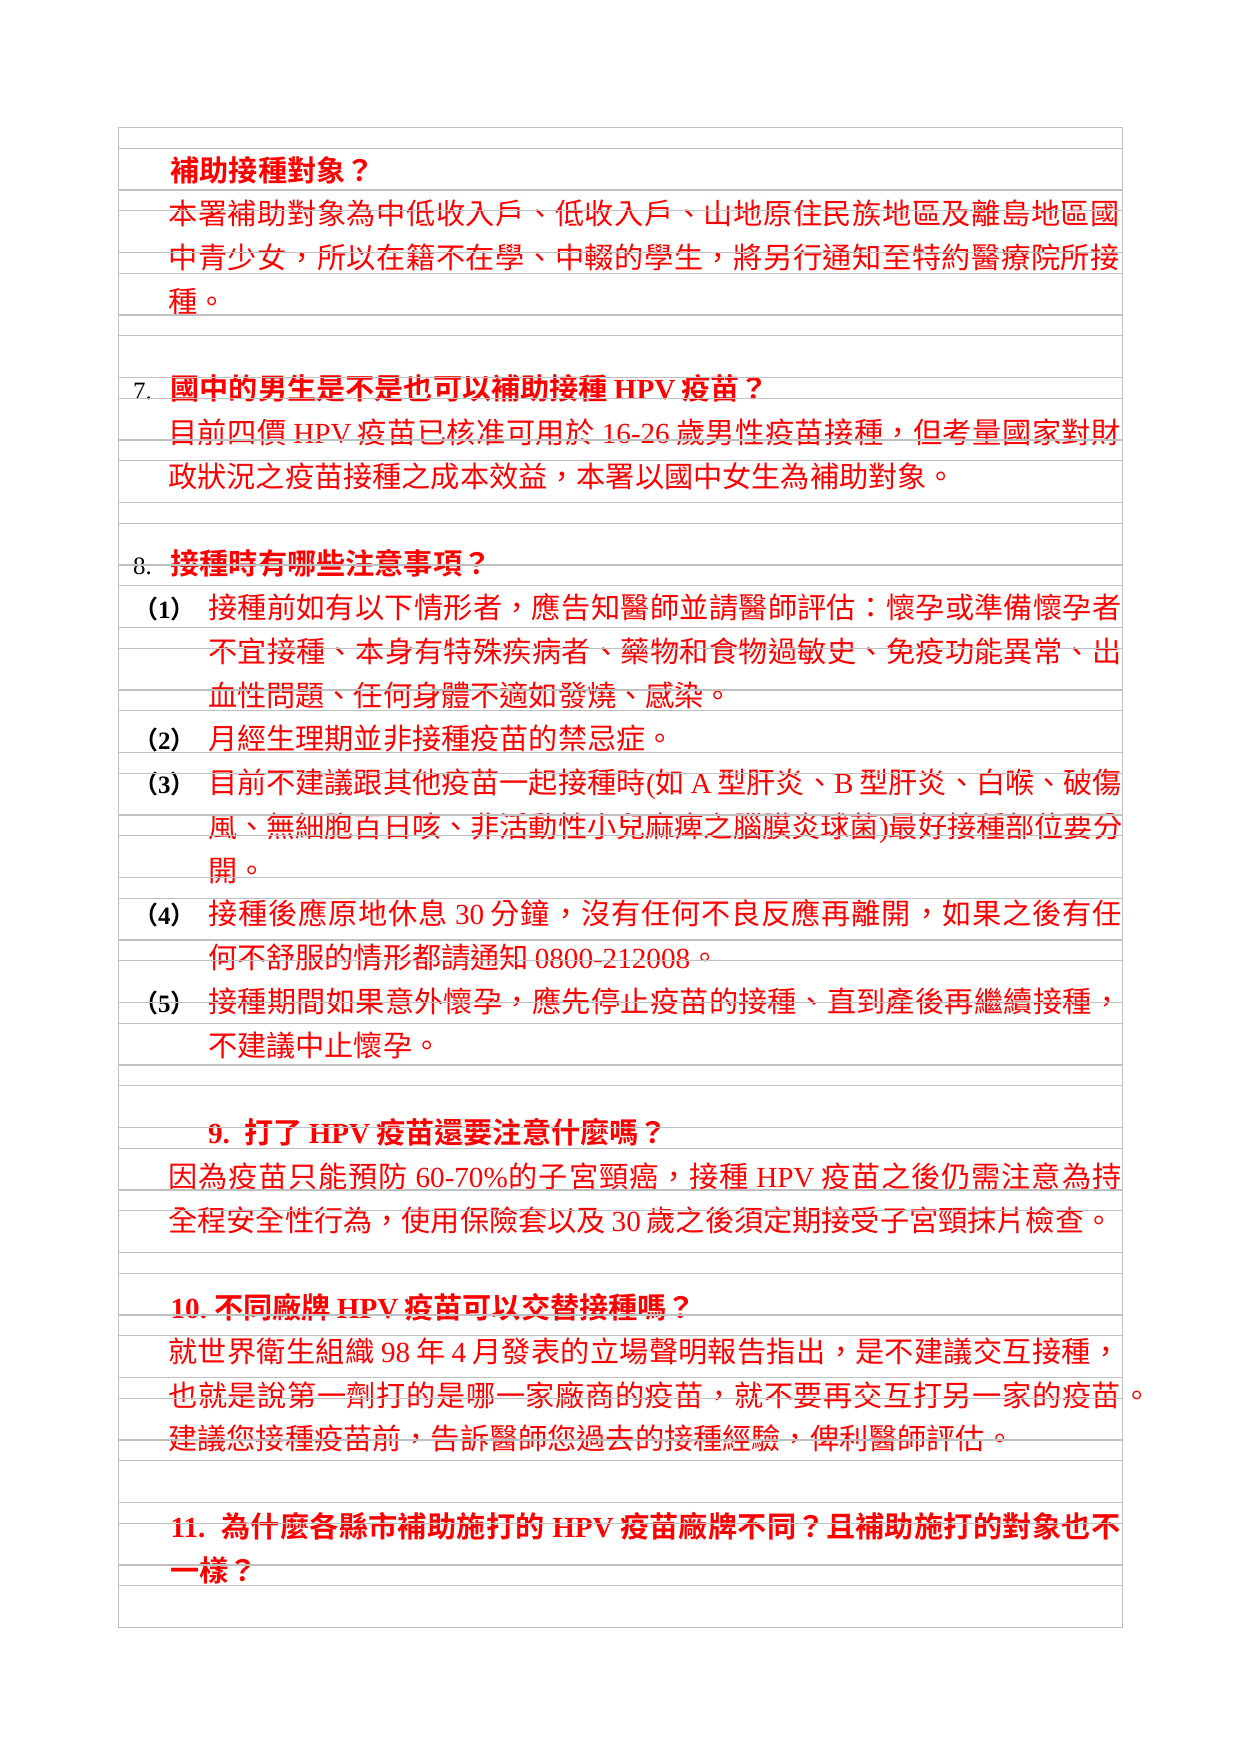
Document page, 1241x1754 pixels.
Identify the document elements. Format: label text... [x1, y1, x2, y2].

list 接種後應原地休息30分鐘，沒有任何不良反應再離開，如果之後有任何不舒服的情形都請通知0800-212008。 [133, 941, 1122, 960]
list 國中的男生是不是也可以補助接種HPV疫苗？ [412, 378, 454, 398]
text 就世界衛生組織98年4月發表的立場聲明報告指出，是不建議交互接種，也就是說第一劑打的是哪一家廠商的疫苗，就不要再交互打另一家的疫苗。建議您接種疫苗前，告訴醫師您過去的接種經驗，俾利醫師評估。 [168, 1441, 1122, 1458]
text 就世界衛生組織98年4月發表的立場聲明報告指出，是不建議交互接種，也就是說第一劑打的是哪一家廠商的疫苗，就不要再交互打另一家的疫苗。建議您接種疫苗前，告訴醫師您過去的接種經驗，俾利醫師評估。 [168, 1336, 1122, 1377]
list 國中的男生是不是也可以補助接種HPV疫苗？ [274, 378, 300, 398]
text 本署補助對象為中低收入戶、低收入戶、山地原住民族地區及離島地區國中青少女，所以在籍不在學、中輟的學生，將另行通知至特約醫療院所接種。 [168, 316, 1122, 321]
text 本署補助對象為中低收入戶、低收入戶、山地原住民族地區及離島地區國中青少女，所以在籍不在學、中輟的學生，將另行通知至特約醫療院所接種。 [168, 191, 1122, 210]
list 國中的男生是不是也可以補助接種HPV疫苗？ [133, 399, 1122, 408]
list 接種後應原地休息30分鐘，沒有任何不良反應再離開，如果之後有任何不舒服的情形都請通知0800-212008。 [133, 961, 1122, 977]
list 補助接種對象？ [133, 149, 1122, 189]
list 目前不建議跟其他疫苗一起接種時(如A型肝炎、B型肝炎、白喉、破傷風、無細胞百日咳、非活動性小兒麻痺之腦膜炎球菌)最好接種部位要分開。 [133, 758, 1122, 773]
list 目前不建議跟其他疫苗一起接種時(如A型肝炎、B型肝炎、白喉、破傷風、無細胞百日咳、非活動性小兒麻痺之腦膜炎球菌)最好接種部位要分開。 [133, 836, 1122, 877]
text 因為疫苗只能預防60-70%的子宮頸癌，接種HPV疫苗之後仍需注意為持 [168, 1152, 1122, 1189]
list 接種期間如果意外懷孕，應先停止疫苗的接種、直到產後再繼續接種，不建議中止懷孕。 [133, 1003, 1122, 1023]
list 國中的男生是不是也可以補助接種HPV疫苗？ [362, 378, 409, 398]
list 9. 打了HPV疫苗還要注意什麼嗎？ [133, 1108, 1122, 1127]
list 接種時有哪些注意事項？ [133, 539, 1122, 564]
text 就世界衛生組織98年4月發表的立場聲明報告指出，是不建議交互接種，也就是說第一劑打的是哪一家廠商的疫苗，就不要再交互打另一家的疫苗。建議您接種疫苗前，告訴醫師您過去的接種經驗，俾利醫師評估。 [168, 1378, 1122, 1398]
list 11. 為什麼各縣市補助施打的HPV疫苗廠牌不同？且補助施打的對象也不一樣？ [133, 1503, 1122, 1523]
list 11. 為什麼各縣市補助施打的HPV疫苗廠牌不同？且補助施打的對象也不一樣？ [133, 1524, 1122, 1564]
list 國中的男生是不是也可以補助接種HPV疫苗？ [247, 378, 270, 398]
text 就世界衛生組織98年4月發表的立場聲明報告指出，是不建議交互接種，也就是說第一劑打的是哪一家廠商的疫苗，就不要再交互打另一家的疫苗。建議您接種疫苗前，告訴醫師您過去的接種經驗，俾利醫師評估。 [168, 1399, 1122, 1439]
list 接種時有哪些注意事項？ [133, 566, 1122, 583]
text 全程安全性行為，使用保險套以及30歲之後須定期接受子宮頸抹片檢查。 [168, 1211, 1122, 1239]
list 接種前如有以下情形者，應告知醫師並請醫師評估：懷孕或準備懷孕者不宜接種、本身有特殊疾病者、藥物和食物過敏史、免疫功能異常、出血性問題、任何身體不適如發燒、感染。 [133, 586, 1122, 627]
list 月經生理期並非接種疫苗的禁忌症。 [133, 714, 1122, 752]
list 接種期間如果意外懷孕，應先停止疫苗的接種、直到產後再繼續接種，不建議中止懷孕。 [133, 1024, 1122, 1064]
text 目前四價HPV疫苗已核准可用於16-26歲男性疫苗接種，但考量國家對財政狀況之疫苗接種之成本效益，本署以國中女生為補助對象。 [168, 408, 1122, 439]
list 10. 不同廠牌HPV疫苗可以交替接種嗎？ [133, 1316, 1122, 1327]
list 目前不建議跟其他疫苗一起接種時(如A型肝炎、B型肝炎、白喉、破傷風、無細胞百日咳、非活動性小兒麻痺之腦膜炎球菌)最好接種部位要分開。 [133, 774, 1122, 814]
list 國中的男生是不是也可以補助接種HPV疫苗？ [133, 364, 1122, 377]
list 目前不建議跟其他疫苗一起接種時(如A型肝炎、B型肝炎、白喉、破傷風、無細胞百日咳、非活動性小兒麻痺之腦膜炎球菌)最好接種部位要分開。 [133, 816, 212, 835]
list [133, 128, 1122, 148]
list 接種後應原地休息30分鐘，沒有任何不良反應再離開，如果之後有任何不舒服的情形都請通知0800-212008。 [133, 889, 1122, 898]
list 國中的男生是不是也可以補助接種HPV疫苗？ [690, 378, 1122, 398]
text 目前四價HPV疫苗已核准可用於16-26歲男性疫苗接種，但考量國家對財政狀況之疫苗接種之成本效益，本署以國中女生為補助對象。 [168, 441, 1122, 460]
text 本署補助對象為中低收入戶、低收入戶、山地原住民族地區及離島地區國中青少女，所以在籍不在學、中輟的學生，將另行通知至特約醫療院所接種。 [168, 211, 1122, 252]
list 10. 不同廠牌HPV疫苗可以交替接種嗎？ [133, 1283, 1122, 1314]
list 接種前如有以下情形者，應告知醫師並請醫師評估：懷孕或準備懷孕者不宜接種、本身有特殊疾病者、藥物和食物過敏史、免疫功能異常、出血性問題、任何身體不適如發燒、感染。 [133, 649, 1122, 689]
list 11. 為什麼各縣市補助施打的HPV疫苗廠牌不同？且補助施打的對象也不一樣？ [133, 1566, 1122, 1585]
list 國中的男生是不是也可以補助接種HPV疫苗？ [303, 378, 358, 398]
list 國中的男生是不是也可以補助接種HPV疫苗？ [133, 378, 172, 398]
list 接種後應原地休息30分鐘，沒有任何不良反應再離開，如果之後有任何不舒服的情形都請通知0800-212008。 [133, 899, 1122, 939]
list 9. 打了HPV疫苗還要注意什麼嗎？ [133, 1128, 1122, 1148]
list 目前不建議跟其他疫苗一起接種時(如A型肝炎、B型肝炎、白喉、破傷風、無細胞百日咳、非活動性小兒麻痺之腦膜炎球菌)最好接種部位要分開。 [233, 816, 308, 835]
list 接種前如有以下情形者，應告知醫師並請醫師評估：懷孕或準備懷孕者不宜接種、本身有特殊疾病者、藥物和食物過敏史、免疫功能異常、出血性問題、任何身體不適如發燒、感染。 [133, 628, 1122, 648]
text [168, 1191, 1122, 1210]
text 目前四價HPV疫苗已核准可用於16-26歲男性疫苗接種，但考量國家對財政狀況之疫苗接種之成本效益，本署以國中女生為補助對象。 [168, 461, 1122, 496]
text 本署補助對象為中低收入戶、低收入戶、山地原住民族地區及離島地區國中青少女，所以在籍不在學、中輟的學生，將另行通知至特約醫療院所接種。 [168, 253, 1122, 273]
list [133, 753, 1122, 758]
list 接種期間如果意外懷孕，應先停止疫苗的接種、直到產後再繼續接種，不建議中止懷孕。 [133, 977, 1122, 1002]
text 本署補助對象為中低收入戶、低收入戶、山地原住民族地區及離島地區國中青少女，所以在籍不在學、中輟的學生，將另行通知至特約醫療院所接種。 [168, 274, 1122, 314]
text 就世界衛生組織98年4月發表的立場聲明報告指出，是不建議交互接種，也就是說第一劑打的是哪一家廠商的疫苗，就不要再交互打另一家的疫苗。建議您接種疫苗前，告訴醫師您過去的接種經驗，俾利醫師評估。 [168, 1327, 1122, 1335]
list 接種前如有以下情形者，應告知醫師並請醫師評估：懷孕或準備懷孕者不宜接種、本身有特殊疾病者、藥物和食物過敏史、免疫功能異常、出血性問題、任何身體不適如發燒、感染。 [133, 691, 1122, 710]
list 目前不建議跟其他疫苗一起接種時(如A型肝炎、B型肝炎、白喉、破傷風、無細胞百日咳、非活動性小兒麻痺之腦膜炎球菌)最好接種部位要分開。 [133, 878, 1122, 889]
list 國中的男生是不是也可以補助接種HPV疫苗？ [599, 378, 686, 398]
list 目前不建議跟其他疫苗一起接種時(如A型肝炎、B型肝炎、白喉、破傷風、無細胞百日咳、非活動性小兒麻痺之腦膜炎球菌)最好接種部位要分開。 [840, 816, 924, 835]
